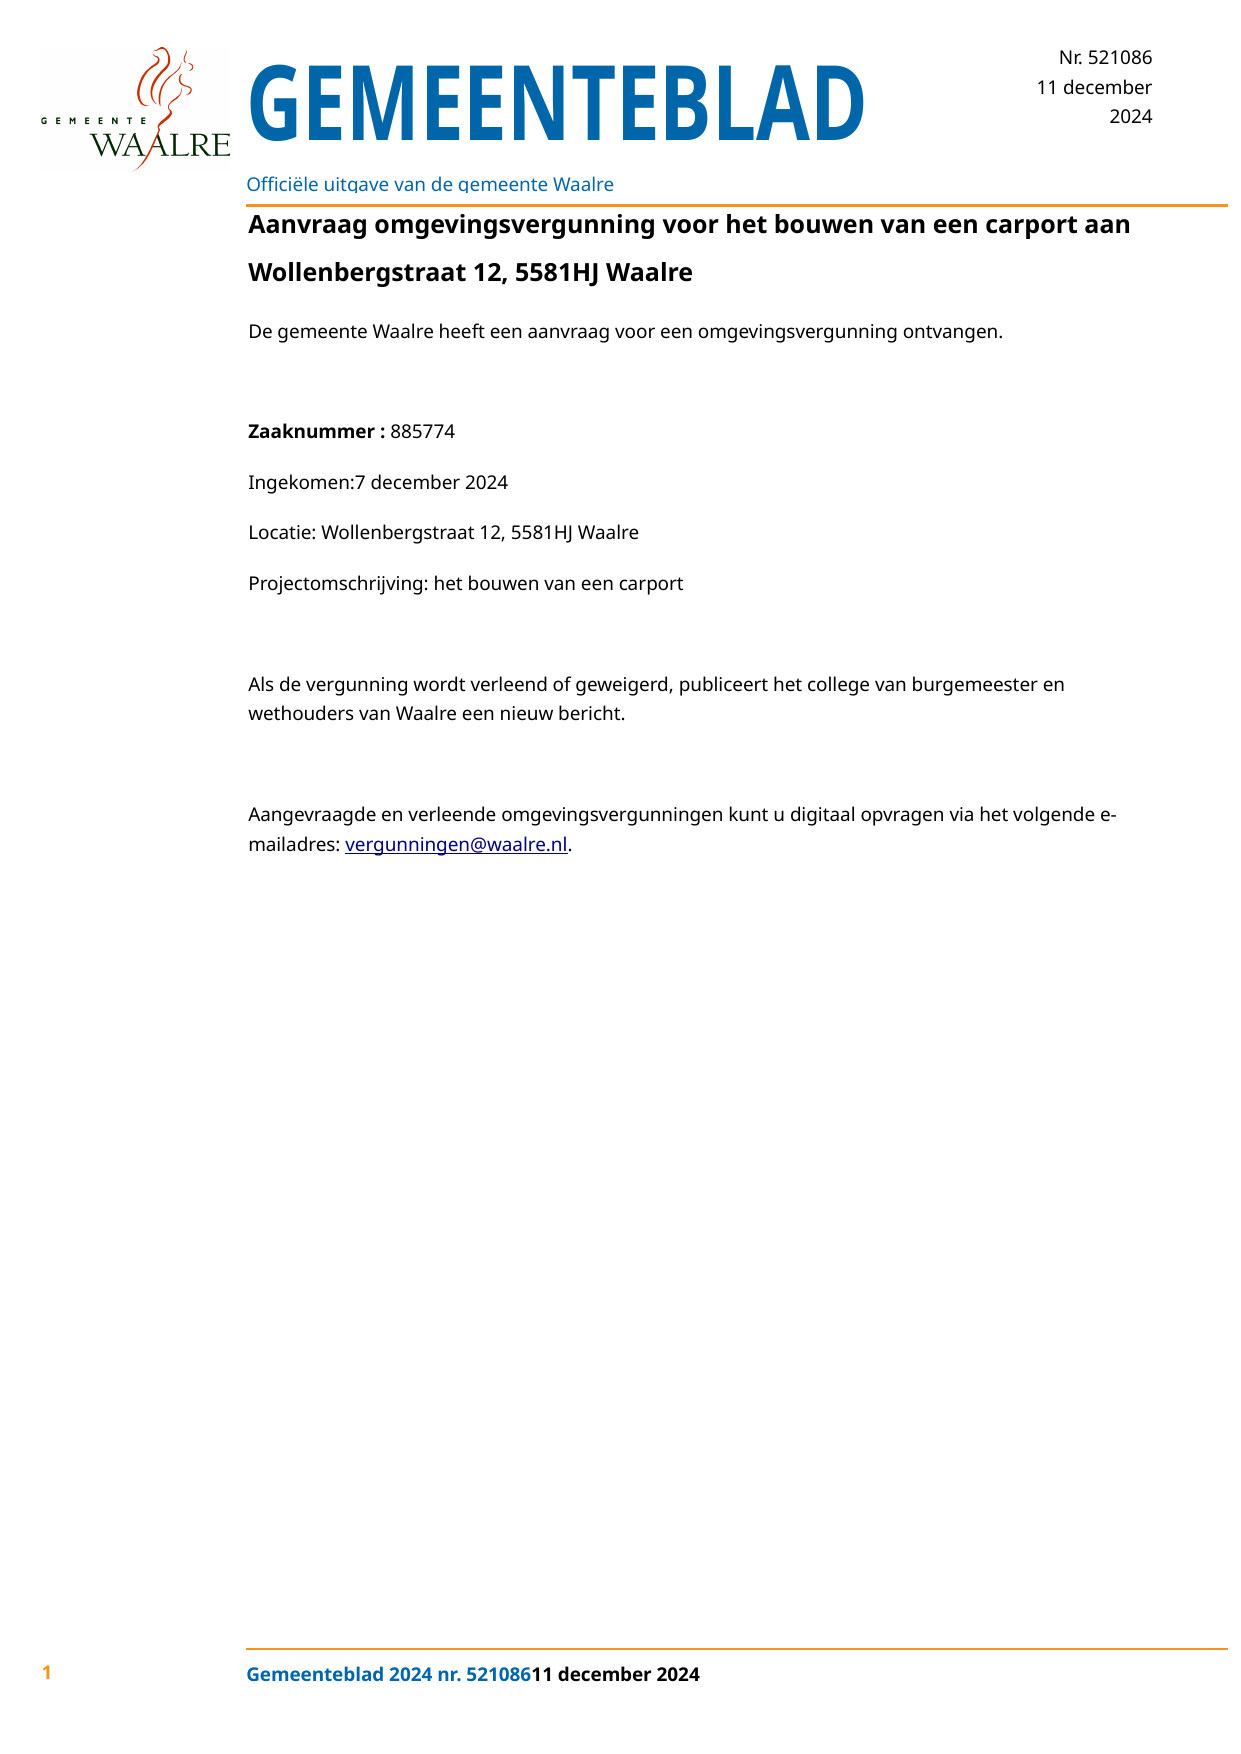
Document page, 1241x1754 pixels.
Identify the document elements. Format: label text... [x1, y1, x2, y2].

text Aanvraag omgevingsvergunning voor het bouwen van een carport aan Wollenbergstraat 12, 5581HJ Waalre [248, 207, 1152, 288]
picture [41, 47, 231, 172]
text Als de vergunning wordt verleend of geweigerd, publiceert het college van burgemeester en wethouders van Waalre een nieuw bericht. [248, 671, 1152, 726]
text Aangevraagde en verleende omgevingsvergunningen kunt u digitaal opvragen via het volgende e-mailadres: vergunningen@waalre.nl. [248, 801, 1152, 857]
text Ingekomen:7 december 2024 [248, 469, 1152, 495]
text Projectomschrijving: het bouwen van een carport [248, 570, 1152, 596]
text Locatie: Wollenbergstraat 12, 5581HJ Waalre [248, 519, 1152, 545]
text Zaaknummer : 885774 [248, 419, 1152, 444]
text De gemeente Waalre heeft een aanvraag voor een omgevingsvergunning ontvangen. [248, 318, 1152, 344]
